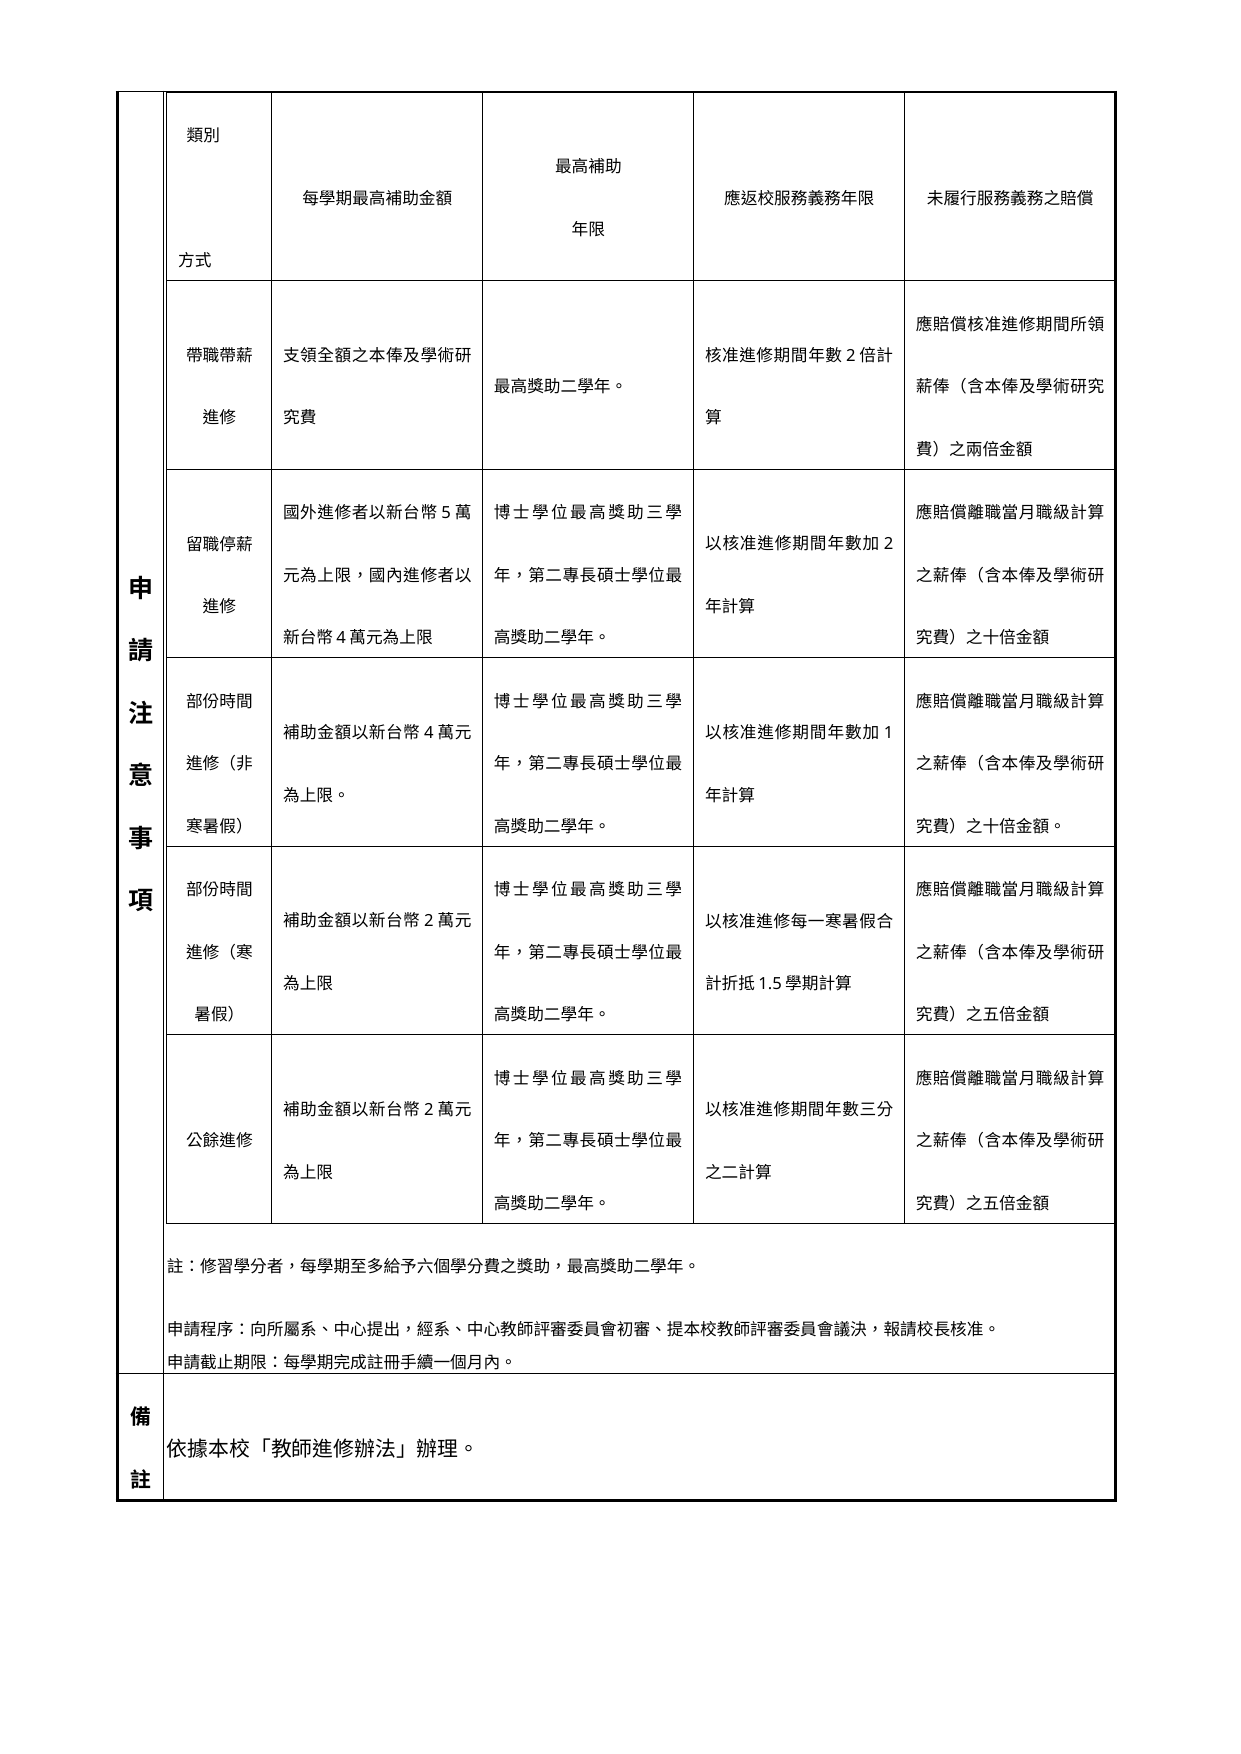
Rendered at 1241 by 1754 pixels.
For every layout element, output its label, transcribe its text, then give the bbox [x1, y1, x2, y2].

table_cell 申 請 注意事項 [119, 92, 163, 1373]
table_cell 以核准進修期間年數三分之二計算 [694, 1035, 904, 1223]
table_cell 部份時間進修（寒暑假） [167, 847, 271, 1034]
table_cell 最高獎助二學年。 [483, 281, 693, 469]
table_cell 補助金額以新台幣2萬元為上限 [272, 1035, 482, 1223]
table_cell 以核准進修期間年數加2年計算 [694, 470, 904, 657]
table_header 類別 方式 [167, 93, 271, 280]
table_cell 部份時間進修（非寒暑假） [167, 658, 271, 846]
table_header 最高補助 年限 [483, 93, 693, 280]
table_cell 應賠償離職當月職級計算之薪俸（含本俸及學術研究費）之五倍金額 [905, 1035, 1114, 1223]
table_header 應返校服務義務年限 [694, 93, 904, 280]
table_cell 應賠償核准進修期間所領薪俸（含本俸及學術研究費）之兩倍金額 [905, 281, 1114, 469]
table_cell 依據本校「教師進修辦法」辦理。 [164, 1374, 1114, 1499]
table_cell 補助金額以新台幣2萬元為上限 [272, 847, 482, 1034]
table_cell 應賠償離職當月職級計算之薪俸（含本俸及學術研究費）之十倍金額 [905, 470, 1114, 657]
table_cell [1117, 91, 1123, 1373]
table_cell 博士學位最高獎助三學年，第二專長碩士學位最高獎助二學年。 [483, 847, 693, 1034]
table_cell 應賠償離職當月職級計算之薪俸（含本俸及學術研究費）之五倍金額 [905, 847, 1114, 1034]
table_cell 公餘進修 [167, 1035, 271, 1223]
table_cell 國外進修者以新台幣5萬元為上限，國內進修者以新台幣4萬元為上限 [272, 470, 482, 657]
table_cell 博士學位最高獎助三學年，第二專長碩士學位最高獎助二學年。 [483, 1035, 693, 1223]
table_cell 核准進修期間年數2倍計算 [694, 281, 904, 469]
table_cell 以核准進修每一寒暑假合計折抵1.5學期計算 [694, 847, 904, 1034]
table_cell 博士學位最高獎助三學年，第二專長碩士學位最高獎助二學年。 [483, 470, 693, 657]
table_cell 支領全額之本俸及學術研究費 [272, 281, 482, 469]
table_cell 應賠償離職當月職級計算之薪俸（含本俸及學術研究費）之十倍金額。 [905, 658, 1114, 846]
table_header 每學期最高補助金額 [272, 93, 482, 280]
table_cell 帶職帶薪進修 [167, 281, 271, 469]
table_cell 博士學位最高獎助三學年，第二專長碩士學位最高獎助二學年。 [483, 658, 693, 846]
table_header 未履行服務義務之賠償 [905, 93, 1114, 280]
table_cell 留職停薪進修 [167, 470, 271, 657]
table_cell 補助金額以新台幣4萬元為上限。 [272, 658, 482, 846]
table_cell [1117, 1373, 1123, 1499]
table_cell 以核准進修期間年數加1年計算 [694, 658, 904, 846]
table_cell 註：修習學分者，每學期至多給予六個學分費之獎助，最高獎助二學年。 申請程序：向所屬系、中心提出，經系、中心教師評審委員會初審、提本校教師評審委員會議決，報請校長核准。 申請截止期限：每學期完成註冊手續一個月內。 [164, 92, 1114, 1373]
table_cell 備 註 [119, 1374, 163, 1499]
